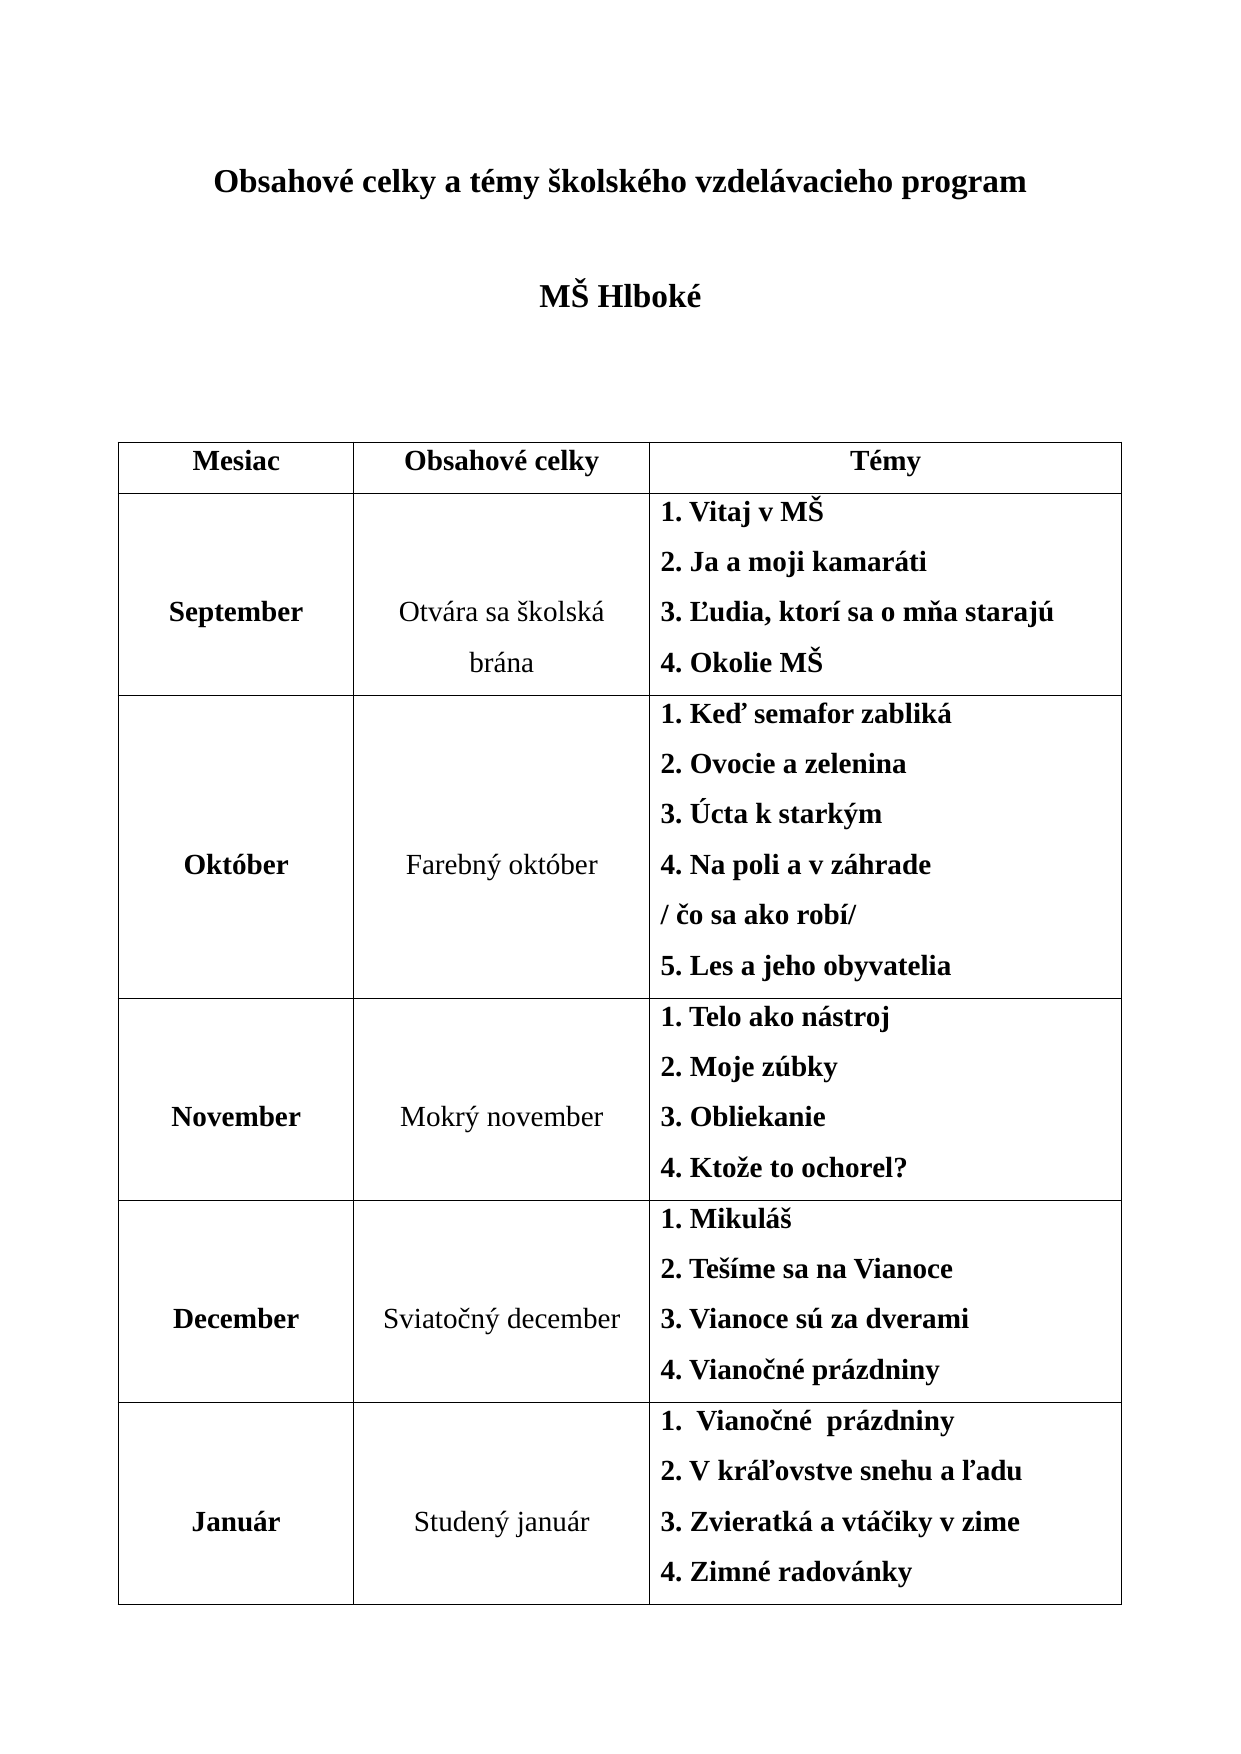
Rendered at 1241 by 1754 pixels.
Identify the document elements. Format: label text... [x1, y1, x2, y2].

table_header Obsahové celky [354, 443, 649, 493]
table_header Mesiac [119, 443, 353, 493]
table_cell Farebný október [354, 696, 649, 998]
table_cell Október [119, 696, 353, 998]
table_cell Studený január [354, 1403, 649, 1604]
table_cell Mokrý november [354, 999, 649, 1200]
table_cell September [119, 494, 353, 695]
table_cell December [119, 1201, 353, 1402]
table_cell 1. Keď semafor zabliká 2. Ovocie a zelenina 3. Úcta k starkým 4. Na poli a v záhrade / čo sa ako robí/ 5. Les a jeho obyvatelia [650, 696, 1121, 998]
table_header Témy [650, 443, 1121, 493]
table_cell 1. Vianočné prázdniny 2. V kráľovstve snehu a ľadu 3. Zvieratká a vtáčiky v zime 4. Zimné radovánky [650, 1403, 1121, 1604]
table_cell 1. Vitaj v MŠ 2. Ja a moji kamaráti 3. Ľudia, ktorí sa o mňa starajú 4. Okolie MŠ [650, 494, 1121, 695]
table_cell 1. Telo ako nástroj 2. Moje zúbky 3. Obliekanie 4. Ktože to ochorel? [650, 999, 1121, 1200]
table_cell Otvára sa školská brána [354, 494, 649, 695]
table_cell November [119, 999, 353, 1200]
table_cell 1. Mikuláš 2. Tešíme sa na Vianoce 3. Vianoce sú za dverami 4. Vianočné prázdniny [650, 1201, 1121, 1402]
text Obsahové celky a témy školského vzdelávacieho program [118, 161, 1122, 199]
text MŠ Hlboké [118, 276, 1122, 314]
table_cell Sviatočný december [354, 1201, 649, 1402]
table_cell Január [119, 1403, 353, 1604]
